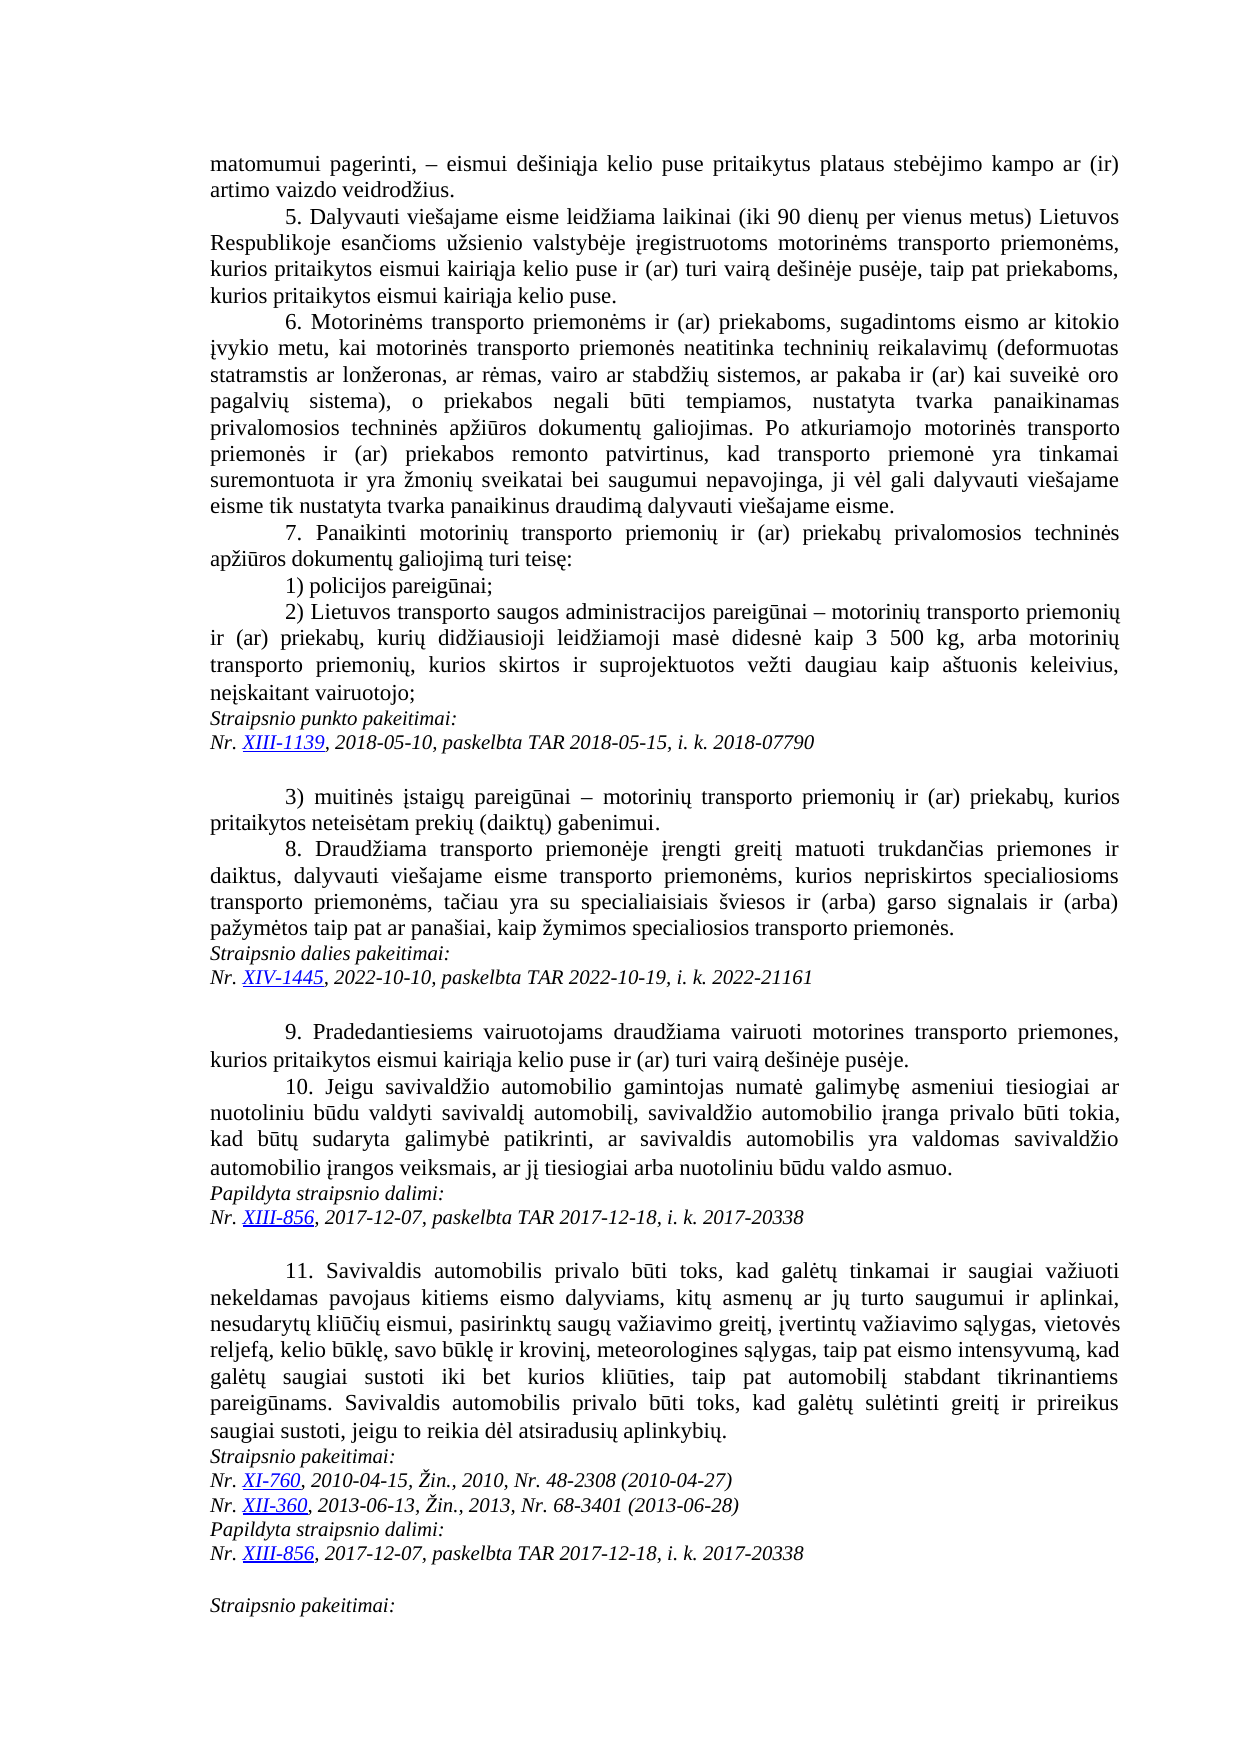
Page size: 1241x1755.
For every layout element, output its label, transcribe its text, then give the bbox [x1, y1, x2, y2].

text Nr. XIII-856, 2017-12-07, paskelbta TAR 2017-12-18, i. k. 2017-20338 [210, 1541, 1120, 1565]
text Nr. XIV-1445, 2022-10-10, paskelbta TAR 2022-10-19, i. k. 2022-21161 [210, 965, 1120, 989]
text 7. Panaikinti motorinių transporto priemonių ir (ar) priekabų privalomosios techninės apžiūros dokumentų galiojimą turi teisę: [210, 519, 1120, 572]
text Straipsnio pakeitimai: [210, 1593, 1120, 1617]
text Nr. XII-360, 2013-06-13, Žin., 2013, Nr. 68-3401 (2013-06-28) [210, 1492, 1120, 1517]
text 3) muitinės įstaigų pareigūnai – motorinių transporto priemonių ir (ar) priekabų, kurios pritaikytos neteisėtam prekių (daiktų) gabenimui. [210, 783, 1120, 835]
text Nr. XIII-1139, 2018-05-10, paskelbta TAR 2018-05-15, i. k. 2018-07790 [210, 730, 1120, 754]
text Nr. XI-760, 2010-04-15, Žin., 2010, Nr. 48-2308 (2010-04-27) [210, 1468, 1120, 1492]
text Nr. XIII-856, 2017-12-07, paskelbta TAR 2017-12-18, i. k. 2017-20338 [210, 1205, 1120, 1229]
text Straipsnio punkto pakeitimai: [210, 706, 1120, 730]
text Straipsnio dalies pakeitimai: [210, 941, 1120, 965]
text 6. Motorinėms transporto priemonėms ir (ar) priekaboms, sugadintoms eismo ar kitokio įvykio metu, kai motorinės transporto priemonės neatitinka techninių reikalavimų (deformuotas statramstis ar lonžeronas, ar rėmas, vairo ar stabdžių sistemos, ar pakaba ir (ar) kai suveikė oro pagalvių sistema), o priekabos negali būti tempiamos, nustatyta tvarka panaikinamas privalomosios techninės apžiūros dokumentų galiojimas. Po atkuriamojo motorinės transporto priemonės ir (ar) priekabos remonto patvirtinus, kad transporto priemonė yra tinkamai suremontuota ir yra žmonių sveikatai bei saugumui nepavojinga, ji vėl gali dalyvauti viešajame eisme tik nustatyta tvarka panaikinus draudimą dalyvauti viešajame eisme. [210, 308, 1120, 519]
text Papildyta straipsnio dalimi: [210, 1517, 1120, 1541]
text 1) policijos pareigūnai; [210, 572, 1120, 598]
text 11. Savivaldis automobilis privalo būti toks, kad galėtų tinkamai ir saugiai važiuoti nekeldamas pavojaus kitiems eismo dalyviams, kitų asmenų ar jų turto saugumui ir aplinkai, nesudarytų kliūčių eismui, pasirinktų saugų važiavimo greitį, įvertintų važiavimo sąlygas, vietovės reljefą, kelio būklę, savo būklę ir krovinį, meteorologines sąlygas, taip pat eismo intensyvumą, kad galėtų saugiai sustoti iki bet kurios kliūties, taip pat automobilį stabdant tikrinantiems pareigūnams. Savivaldis automobilis privalo būti toks, kad galėtų sulėtinti greitį ir prireikus saugiai sustoti, jeigu to reikia dėl atsiradusių aplinkybių. [210, 1257, 1120, 1444]
text 8. Draudžiama transporto priemonėje įrengti greitį matuoti trukdančias priemones ir daiktus, dalyvauti viešajame eisme transporto priemonėms, kurios nepriskirtos specialiosioms transporto priemonėms, tačiau yra su specialiaisiais šviesos ir (arba) garso signalais ir (arba) pažymėtos taip pat ar panašiai, kaip žymimos specialiosios transporto priemonės. [210, 835, 1120, 941]
text 2) Lietuvos transporto saugos administracijos pareigūnai – motorinių transporto priemonių ir (ar) priekabų, kurių didžiausioji leidžiamoji masė didesnė kaip 3 500 kg, arba motorinių transporto priemonių, kurios skirtos ir suprojektuotos vežti daugiau kaip aštuonis keleivius, neįskaitant vairuotojo; [210, 598, 1120, 706]
text 5. Dalyvauti viešajame eisme leidžiama laikinai (iki 90 dienų per vienus metus) Lietuvos Respublikoje esančioms užsienio valstybėje įregistruotoms motorinėms transporto priemonėms, kurios pritaikytos eismui kairiąja kelio puse ir (ar) turi vairą dešinėje pusėje, taip pat priekaboms, kurios pritaikytos eismui kairiąja kelio puse. [210, 203, 1120, 308]
text Straipsnio pakeitimai: [210, 1444, 1120, 1468]
text 10. Jeigu savivaldžio automobilio gamintojas numatė galimybę asmeniui tiesiogiai ar nuotoliniu būdu valdyti savivaldį automobilį, savivaldžio automobilio įranga privalo būti tokia, kad būtų sudaryta galimybė patikrinti, ar savivaldis automobilis yra valdomas savivaldžio automobilio įrangos veiksmais, ar jį tiesiogiai arba nuotoliniu būdu valdo asmuo. [210, 1073, 1120, 1181]
text matomumui pagerinti, – eismui dešiniąja kelio puse pritaikytus plataus stebėjimo kampo ar (ir) artimo vaizdo veidrodžius. [210, 150, 1120, 203]
text 9. Pradedantiesiems vairuotojams draudžiama vairuoti motorines transporto priemones, kurios pritaikytos eismui kairiąja kelio puse ir (ar) turi vairą dešinėje pusėje. [210, 1018, 1120, 1073]
text Papildyta straipsnio dalimi: [210, 1181, 1120, 1205]
